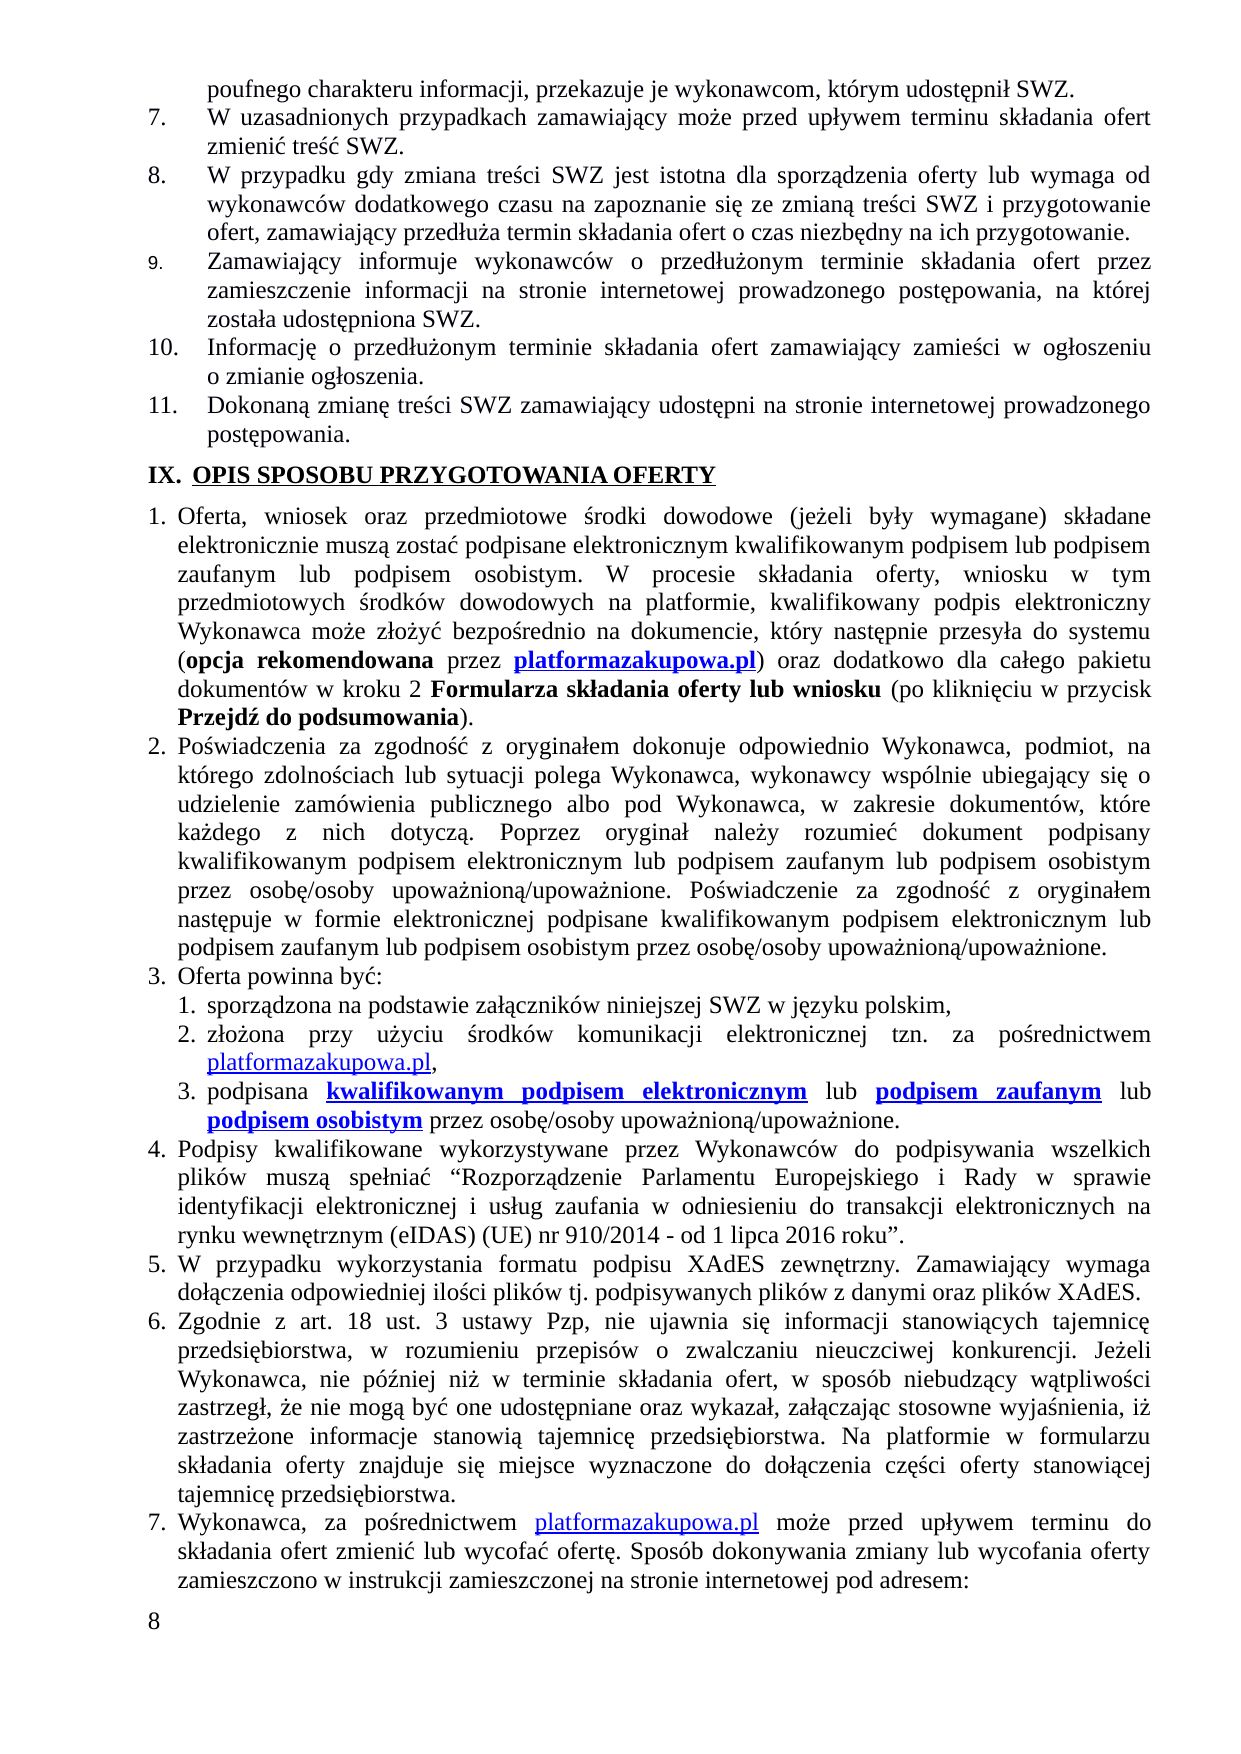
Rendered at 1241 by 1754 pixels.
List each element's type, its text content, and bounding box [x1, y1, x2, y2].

list Wykonawca, za pośrednictwem platformazakupowa.pl może przed upływem terminu do składania ofert zmienić lub wycofać ofertę. Sposób dokonywania zmiany lub wycofania oferty zamieszczono w instrukcji zamieszczonej na stronie internetowej pod adresem: [148, 1507, 1152, 1594]
list złożona przy użyciu środków komunikacji elektronicznej tzn. za pośrednictwem platformazakupowa.pl, [177, 1019, 1152, 1076]
list Dokonaną zmianę treści SWZ zamawiający udostępni na stronie internetowej prowadzonego postępowania. [148, 390, 1152, 447]
list Podpisy kwalifikowane wykorzystywane przez Wykonawców do podpisywania wszelkich plików muszą spełniać “Rozporządzenie Parlamentu Europejskiego i Rady w sprawie identyfikacji elektronicznej i usług zaufania w odniesieniu do transakcji elektronicznych na rynku wewnętrznym (eIDAS) (UE) nr 910/2014 - od 1 lipca 2016 roku”. [148, 1134, 1152, 1249]
list Informację o przedłużonym terminie składania ofert zamawiający zamieści w ogłoszeniu o zmianie ogłoszenia. [148, 332, 1152, 390]
list podpisana kwalifikowanym podpisem elektronicznym lub podpisem zaufanym lub podpisem osobistym przez osobę/osoby upoważnioną/upoważnione. [177, 1076, 1152, 1134]
list Zamawiający informuje wykonawców o przedłużonym terminie składania ofert przez zamieszczenie informacji na stronie internetowej prowadzonego postępowania, na której została udostępniona SWZ. [148, 246, 1152, 332]
list Poświadczenia za zgodność z oryginałem dokonuje odpowiednio Wykonawca, podmiot, na którego zdolnościach lub sytuacji polega Wykonawca, wykonawcy wspólnie ubiegający się o udzielenie zamówienia publicznego albo pod Wykonawca, w zakresie dokumentów, które każdego z nich dotyczą. Poprzez oryginał należy rozumieć dokument podpisany kwalifikowanym podpisem elektronicznym lub podpisem zaufanym lub podpisem osobistym przez osobę/osoby upoważnioną/upoważnione. Poświadczenie za zgodność z oryginałem następuje w formie elektronicznej podpisane kwalifikowanym podpisem elektronicznym lub podpisem zaufanym lub podpisem osobistym przez osobę/osoby upoważnioną/upoważnione. [148, 731, 1152, 961]
list W przypadku gdy zmiana treści SWZ jest istotna dla sporządzenia oferty lub wymaga od wykonawców dodatkowego czasu na zapoznanie się ze zmianą treści SWZ i przygotowanie ofert, zamawiający przedłuża termin składania ofert o czas niezbędny na ich przygotowanie. [148, 160, 1152, 246]
list Oferta powinna być: [148, 961, 1152, 990]
list sporządzona na podstawie załączników niniejszej SWZ w języku polskim, [177, 990, 1152, 1019]
list W przypadku wykorzystania formatu podpisu XAdES zewnętrzny. Zamawiający wymaga dołączenia odpowiedniej ilości plików tj. podpisywanych plików z danymi oraz plików XAdES. [148, 1249, 1152, 1306]
list W uzasadnionych przypadkach zamawiający może przed upływem terminu składania ofert zmienić treść SWZ. [148, 102, 1152, 160]
list Zgodnie z art. 18 ust. 3 ustawy Pzp, nie ujawnia się informacji stanowiących tajemnicę przedsiębiorstwa, w rozumieniu przepisów o zwalczaniu nieuczciwej konkurencji. Jeżeli Wykonawca, nie później niż w terminie składania ofert, w sposób niebudzący wątpliwości zastrzegł, że nie mogą być one udostępniane oraz wykazał, załączając stosowne wyjaśnienia, iż zastrzeżone informacje stanowią tajemnicę przedsiębiorstwa. Na platformie w formularzu składania oferty znajduje się miejsce wyznaczone do dołączenia części oferty stanowiącej tajemnicę przedsiębiorstwa. [148, 1306, 1152, 1507]
list OPIS SPOSOBU PRZYGOTOWANIA OFERTY [148, 460, 1152, 489]
list poufnego charakteru informacji, przekazuje je wykonawcom, którym udostępnił SWZ. [148, 74, 1152, 102]
list Oferta, wniosek oraz przedmiotowe środki dowodowe (jeżeli były wymagane) składane elektronicznie muszą zostać podpisane elektronicznym kwalifikowanym podpisem lub podpisem zaufanym lub podpisem osobistym. W procesie składania oferty, wniosku w tym przedmiotowych środków dowodowych na platformie, kwalifikowany podpis elektroniczny Wykonawca może złożyć bezpośrednio na dokumencie, który następnie przesyła do systemu (opcja rekomendowana przez platformazakupowa.pl) oraz dodatkowo dla całego pakietu dokumentów w kroku 2 Formularza składania oferty lub wniosku (po kliknięciu w przycisk Przejdź do podsumowania). [148, 501, 1152, 731]
